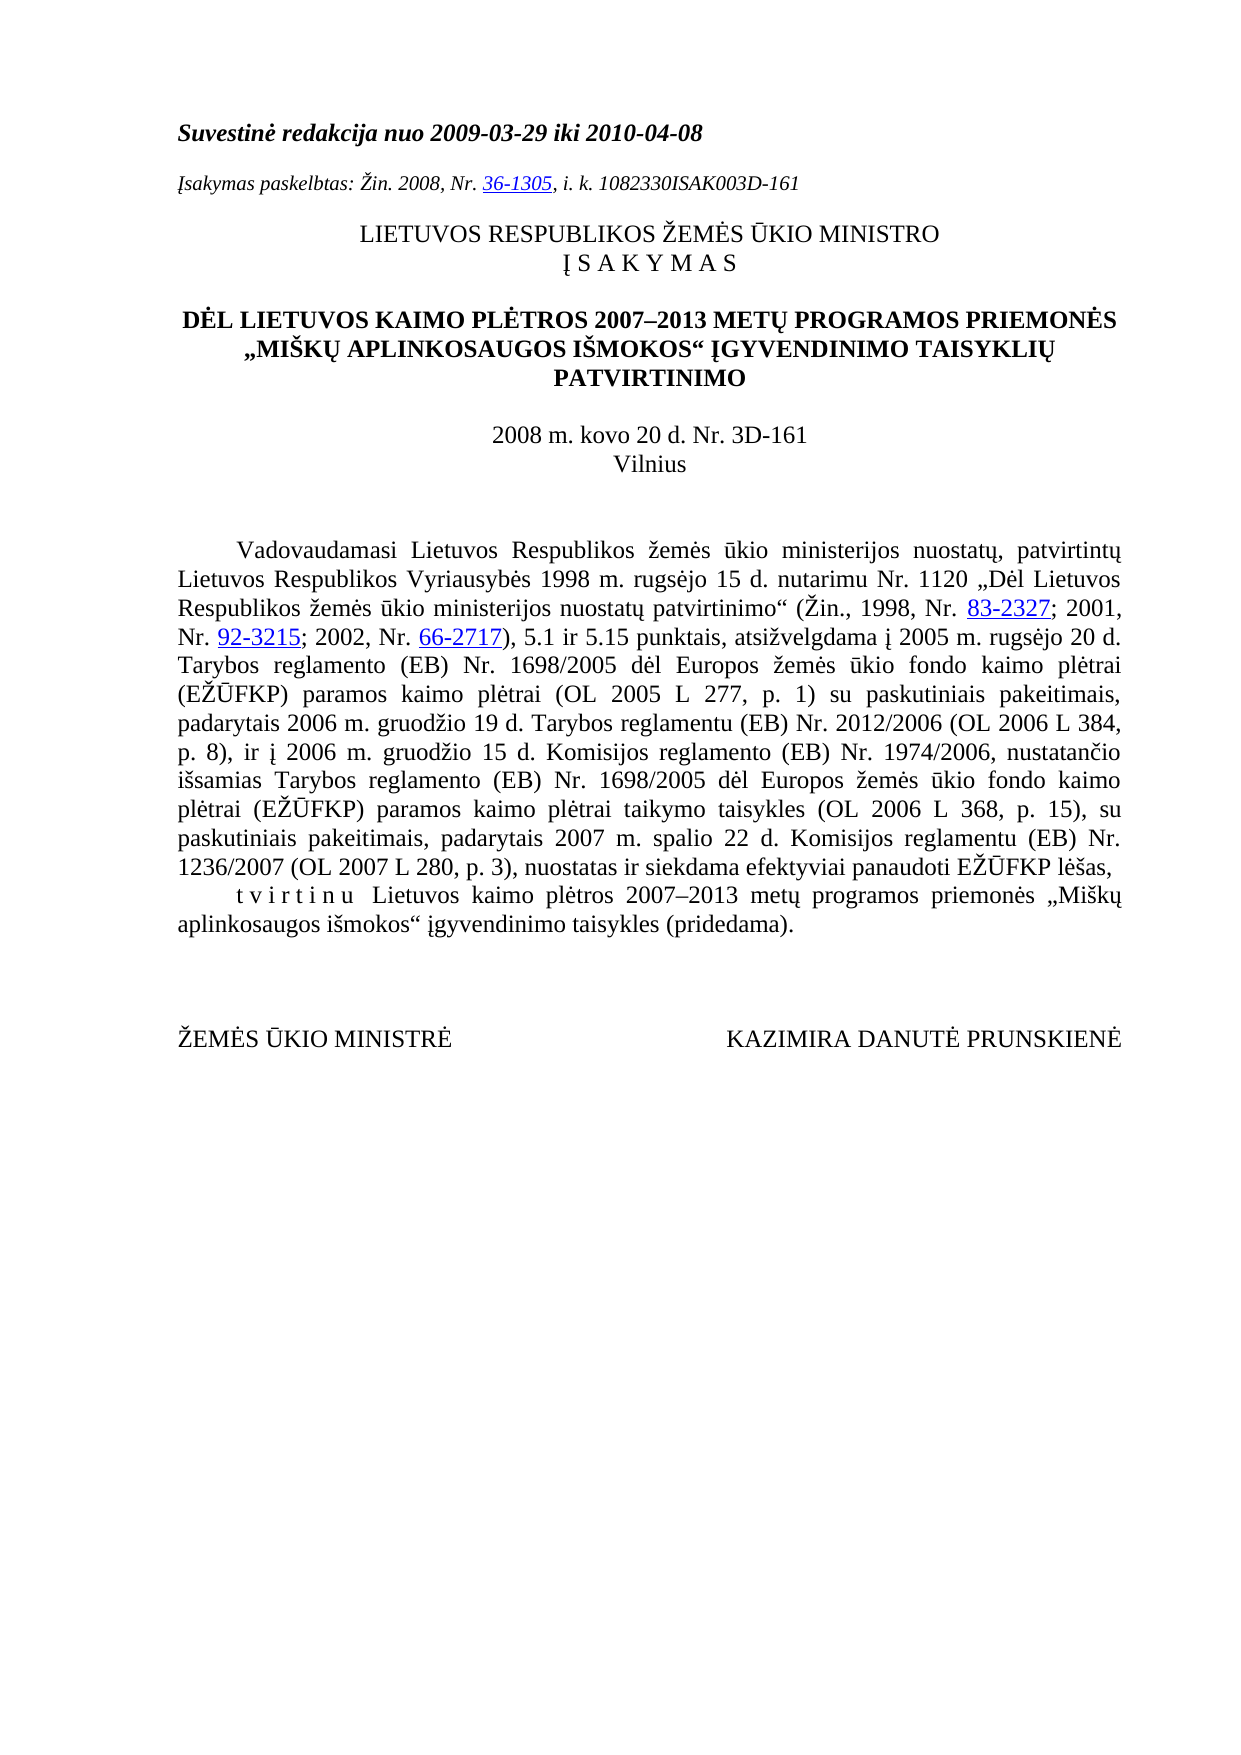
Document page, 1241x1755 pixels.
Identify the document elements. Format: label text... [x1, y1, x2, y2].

text Vadovaudamasi Lietuvos Respublikos žemės ūkio ministerijos nuostatų, patvirtintų Lietuvos Respublikos Vyriausybės 1998 m. rugsėjo 15 d. nutarimu Nr. 1120 „Dėl Lietuvos Respublikos žemės ūkio ministerijos nuostatų patvirtinimo“ (Žin., 1998, Nr. 83-2327; 2001, Nr. 92-3215; 2002, Nr. 66-2717), 5.1 ir 5.15 punktais, atsižvelgdama į 2005 m. rugsėjo 20 d. Tarybos reglamento (EB) Nr. 1698/2005 dėl Europos žemės ūkio fondo kaimo plėtrai (EŽŪFKP) paramos kaimo plėtrai (OL 2005 L 277, p. 1) su paskutiniais pakeitimais, padarytais 2006 m. gruodžio 19 d. Tarybos reglamentu (EB) Nr. 2012/2006 (OL 2006 L 384, p. 8), ir į 2006 m. gruodžio 15 d. Komisijos reglamento (EB) Nr. 1974/2006, nustatančio išsamias Tarybos reglamento (EB) Nr. 1698/2005 dėl Europos žemės ūkio fondo kaimo plėtrai (EŽŪFKP) paramos kaimo plėtrai taikymo taisykles (OL 2006 L 368, p. 15), su paskutiniais pakeitimais, padarytais 2007 m. spalio 22 d. Komisijos reglamentu (EB) Nr. 1236/2007 (OL 2007 L 280, p. 3), nuostatas ir siekdama efektyviai panaudoti EŽŪFKP lėšas, [177, 535, 1122, 880]
text LIETUVOS RESPUBLIKOS ŽEMĖS ŪKIO MINISTRO [177, 219, 1122, 248]
text ŽEMĖS ŪKIO MINISTRĖ KAZIMIRA DANUTĖ PRUNSKIENĖ [177, 1024, 1122, 1053]
text Vilnius [177, 449, 1122, 478]
text ĮSAKYMAS [177, 248, 1122, 277]
text 2008 m. kovo 20 d. Nr. 3D-161 [177, 420, 1122, 449]
text Suvestinė redakcija nuo 2009-03-29 iki 2010-04-08 [177, 118, 1122, 147]
text Įsakymas paskelbtas: Žin. 2008, Nr. 36-1305, i. k. 1082330ISAK003D-161 [177, 171, 1122, 195]
text DĖL LIETUVOS KAIMO PLĖTROS 2007–2013 METŲ PROGRAMOS PRIEMONĖS „MIŠKŲ APLINKOSAUGOS IŠMOKOS“ ĮGYVENDINIMO TAISYKLIŲ PATVIRTINIMO [177, 305, 1122, 392]
text tvirtinu Lietuvos kaimo plėtros 2007–2013 metų programos priemonės „Miškų aplinkosaugos išmokos“ įgyvendinimo taisykles (pridedama). [177, 880, 1122, 938]
